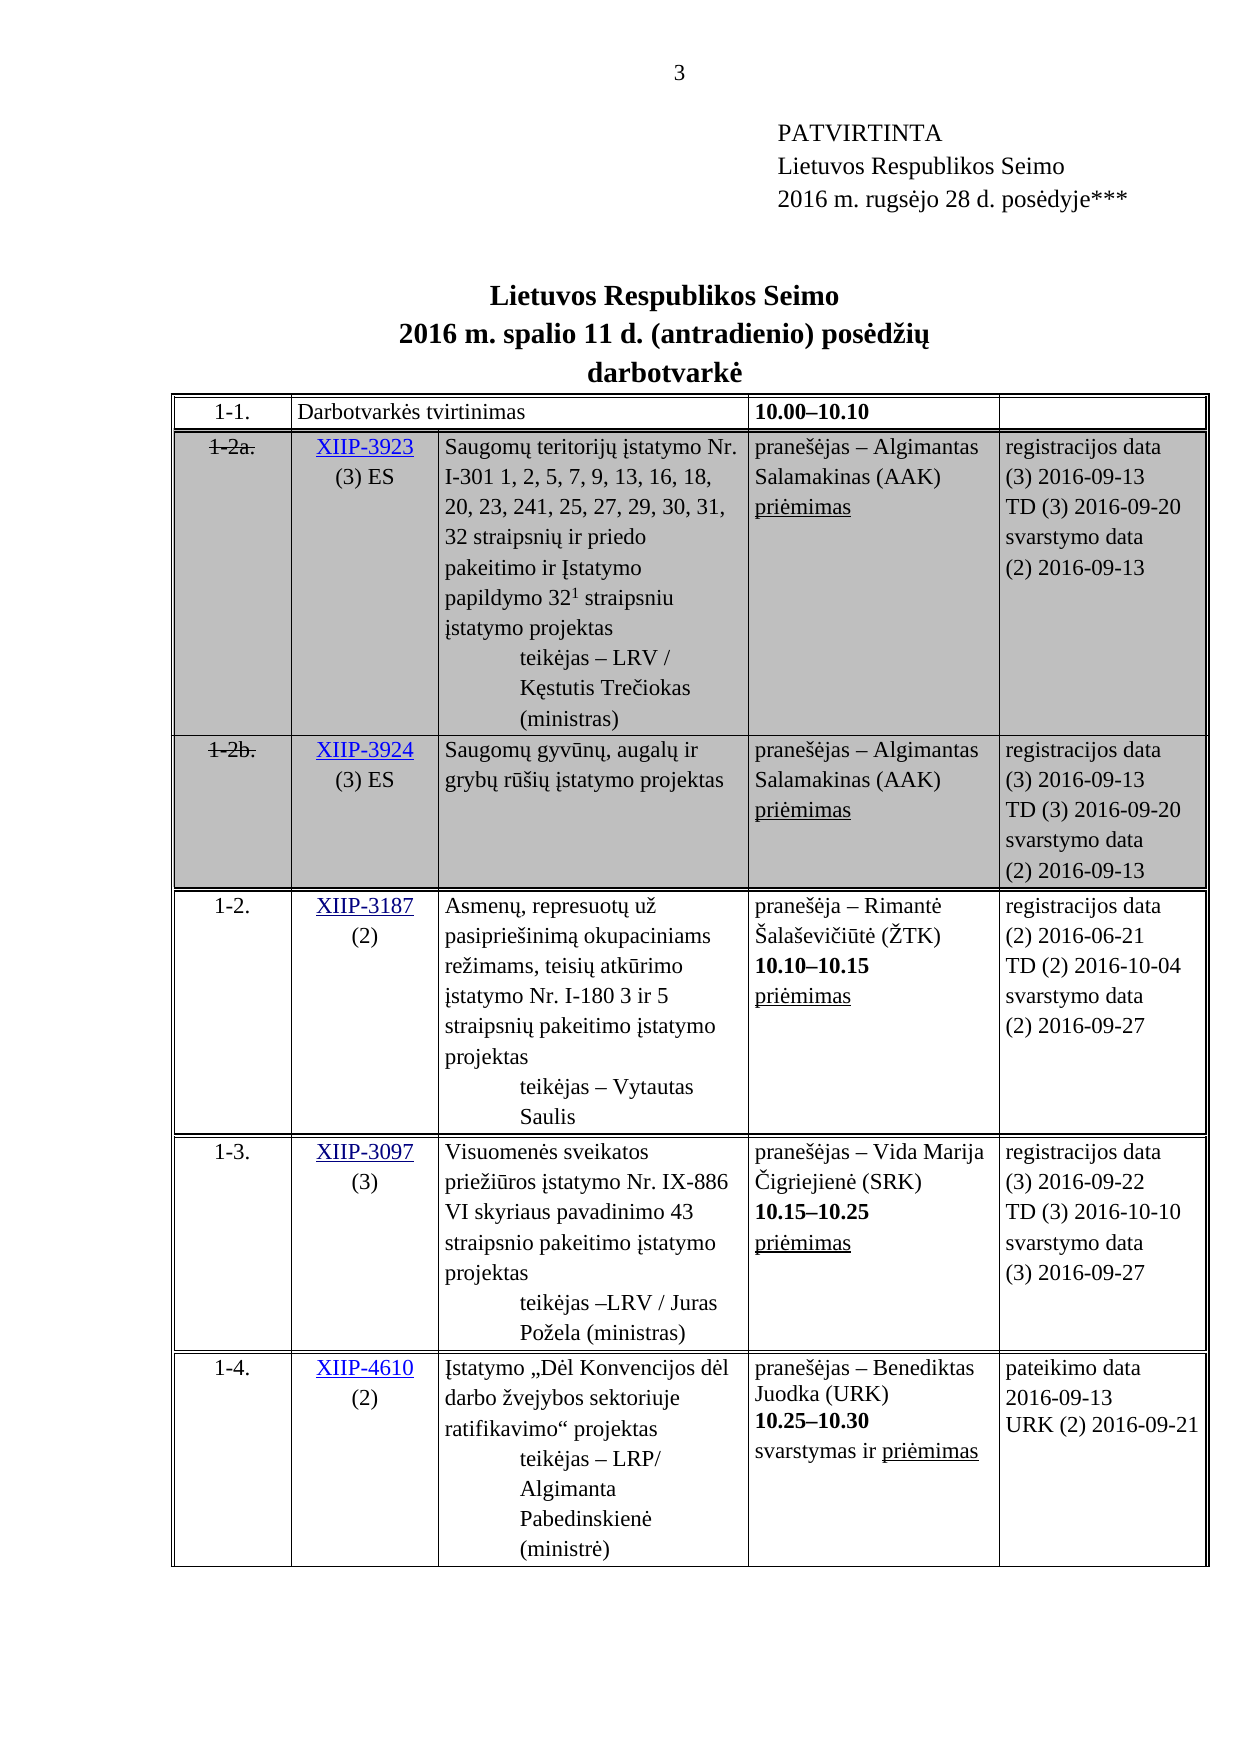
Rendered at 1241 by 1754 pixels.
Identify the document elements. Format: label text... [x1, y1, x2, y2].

table_cell pranešėjas – Benediktas Juodka (URK) 10.25–10.30 svarstymas ir priėmimas [749, 1354, 999, 1566]
table_cell 1-4. [175, 1354, 291, 1566]
table_cell XIIP-3187 (2) [292, 892, 438, 1133]
table_cell Asmenų, represuotų už pasipriešinimą okupaciniams režimams, teisių atkūrimo įstatymo Nr. I-180 3 ir 5 straipsnių pakeitimo įstatymo projektas teikėjas – Vytautas Saulis [439, 892, 748, 1133]
table_cell XIIP-3923 (3) ES [292, 433, 438, 735]
table_cell pranešėja – Rimantė Šalaševičiūtė (ŽTK) 10.10–10.15 priėmimas [749, 892, 999, 1133]
table_header [1000, 398, 1205, 428]
table_cell 1-2a. [175, 433, 291, 735]
text Lietuvos Respublikos Seimo [702, 151, 1152, 180]
table_header 10.00–10.10 [749, 398, 999, 428]
table_cell XIIP-4610 (2) [292, 1354, 438, 1566]
table_cell registracijos data (2) 2016-06-21 TD (2) 2016-10-04 svarstymo data (2) 2016-09-27 [1000, 892, 1205, 1133]
text Lietuvos Respublikos Seimo [177, 278, 1152, 311]
table_cell Saugomų teritorijų įstatymo Nr. I-301 1, 2, 5, 7, 9, 13, 16, 18, 20, 23, 241, 25, 27, 29, 30, 31, 32 straipsnių ir priedo pakeitimo ir Įstatymo papildymo 321 straipsniu įstatymo projektas teikėjas – LRV / Kęstutis Trečiokas (ministras) [439, 433, 748, 735]
table_cell 1-3. [175, 1138, 291, 1349]
table_cell registracijos data (3) 2016-09-13 TD (3) 2016-09-20 svarstymo data (2) 2016-09-13 [1000, 433, 1205, 735]
text 2016 m. spalio 11 d. (antradienio) posėdžių [177, 316, 1152, 350]
table_cell pranešėjas – Algimantas Salamakinas (AAK) priėmimas [749, 736, 999, 887]
table_cell registracijos data (3) 2016-09-22 TD (3) 2016-10-10 svarstymo data (3) 2016-09-27 [1000, 1138, 1205, 1349]
table_cell pranešėjas – Vida Marija Čigriejienė (SRK) 10.15–10.25 priėmimas [749, 1138, 999, 1349]
table_header Darbotvarkės tvirtinimas [292, 398, 748, 428]
table_cell pranešėjas – Algimantas Salamakinas (AAK) priėmimas [749, 433, 999, 735]
table_cell Įstatymo „Dėl Konvencijos dėl darbo žvejybos sektoriuje ratifikavimo“ projektas teikėjas – LRP/ Algimanta Pabedinskienė (ministrė) [439, 1354, 748, 1566]
table_header 1-1. [175, 398, 291, 428]
table_cell XIIP-3924 (3) ES [292, 736, 438, 887]
table_cell 1-2b. [175, 736, 291, 887]
text PATVIRTINTA [777, 118, 1183, 147]
table_cell pateikimo data 2016-09-13 URK (2) 2016-09-21 [1000, 1354, 1205, 1566]
table_cell 1-2. [175, 892, 291, 1133]
text darbotvarkė [177, 355, 1152, 388]
text 2016 m. rugsėjo 28 d. posėdyje*** [702, 184, 1152, 213]
table_cell XIIP-3097 (3) [292, 1138, 438, 1349]
table_cell Visuomenės sveikatos priežiūros įstatymo Nr. IX-886 VI skyriaus pavadinimo 43 straipsnio pakeitimo įstatymo projektas teikėjas –LRV / Juras Požela (ministras) [439, 1138, 748, 1349]
table_cell registracijos data (3) 2016-09-13 TD (3) 2016-09-20 svarstymo data (2) 2016-09-13 [1000, 736, 1205, 887]
table_cell Saugomų gyvūnų, augalų ir grybų rūšių įstatymo projektas [439, 736, 748, 887]
